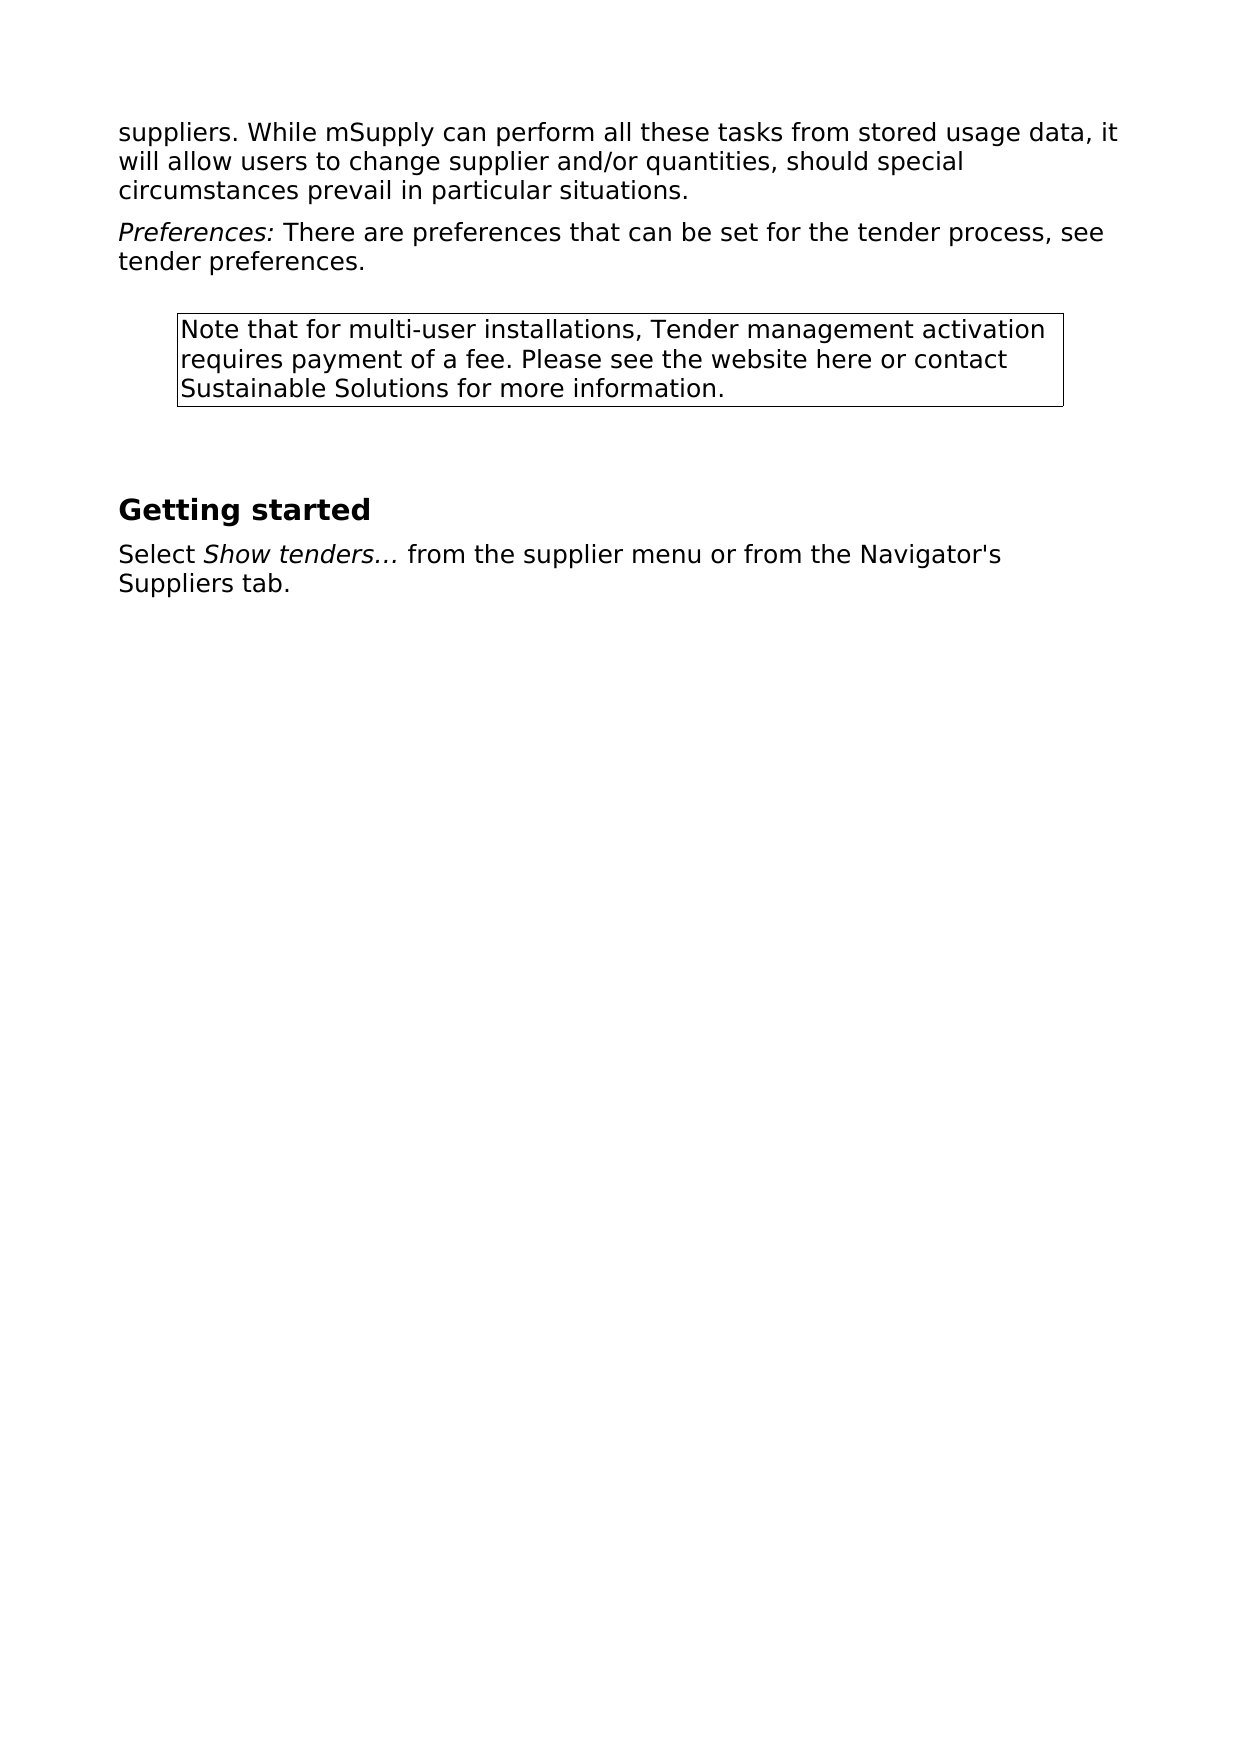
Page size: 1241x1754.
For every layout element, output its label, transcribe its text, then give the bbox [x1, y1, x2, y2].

text Select Show tenders… from the supplier menu or from the Navigator's Suppliers tab. [118, 540, 1122, 598]
text Preferences: There are preferences that can be set for the tender process, see tender preferences. [118, 218, 1122, 276]
table_header Note that for multi-user installations, Tender management activation requires payment of a fee. Please see the website here or contact Sustainable Solutions for more information. [178, 314, 1063, 406]
subtitle Getting started [118, 493, 1122, 527]
text suppliers. While mSupply can perform all these tasks from stored usage data, it will allow users to change supplier and/or quantities, should special circumstances prevail in particular situations. [118, 118, 1122, 206]
